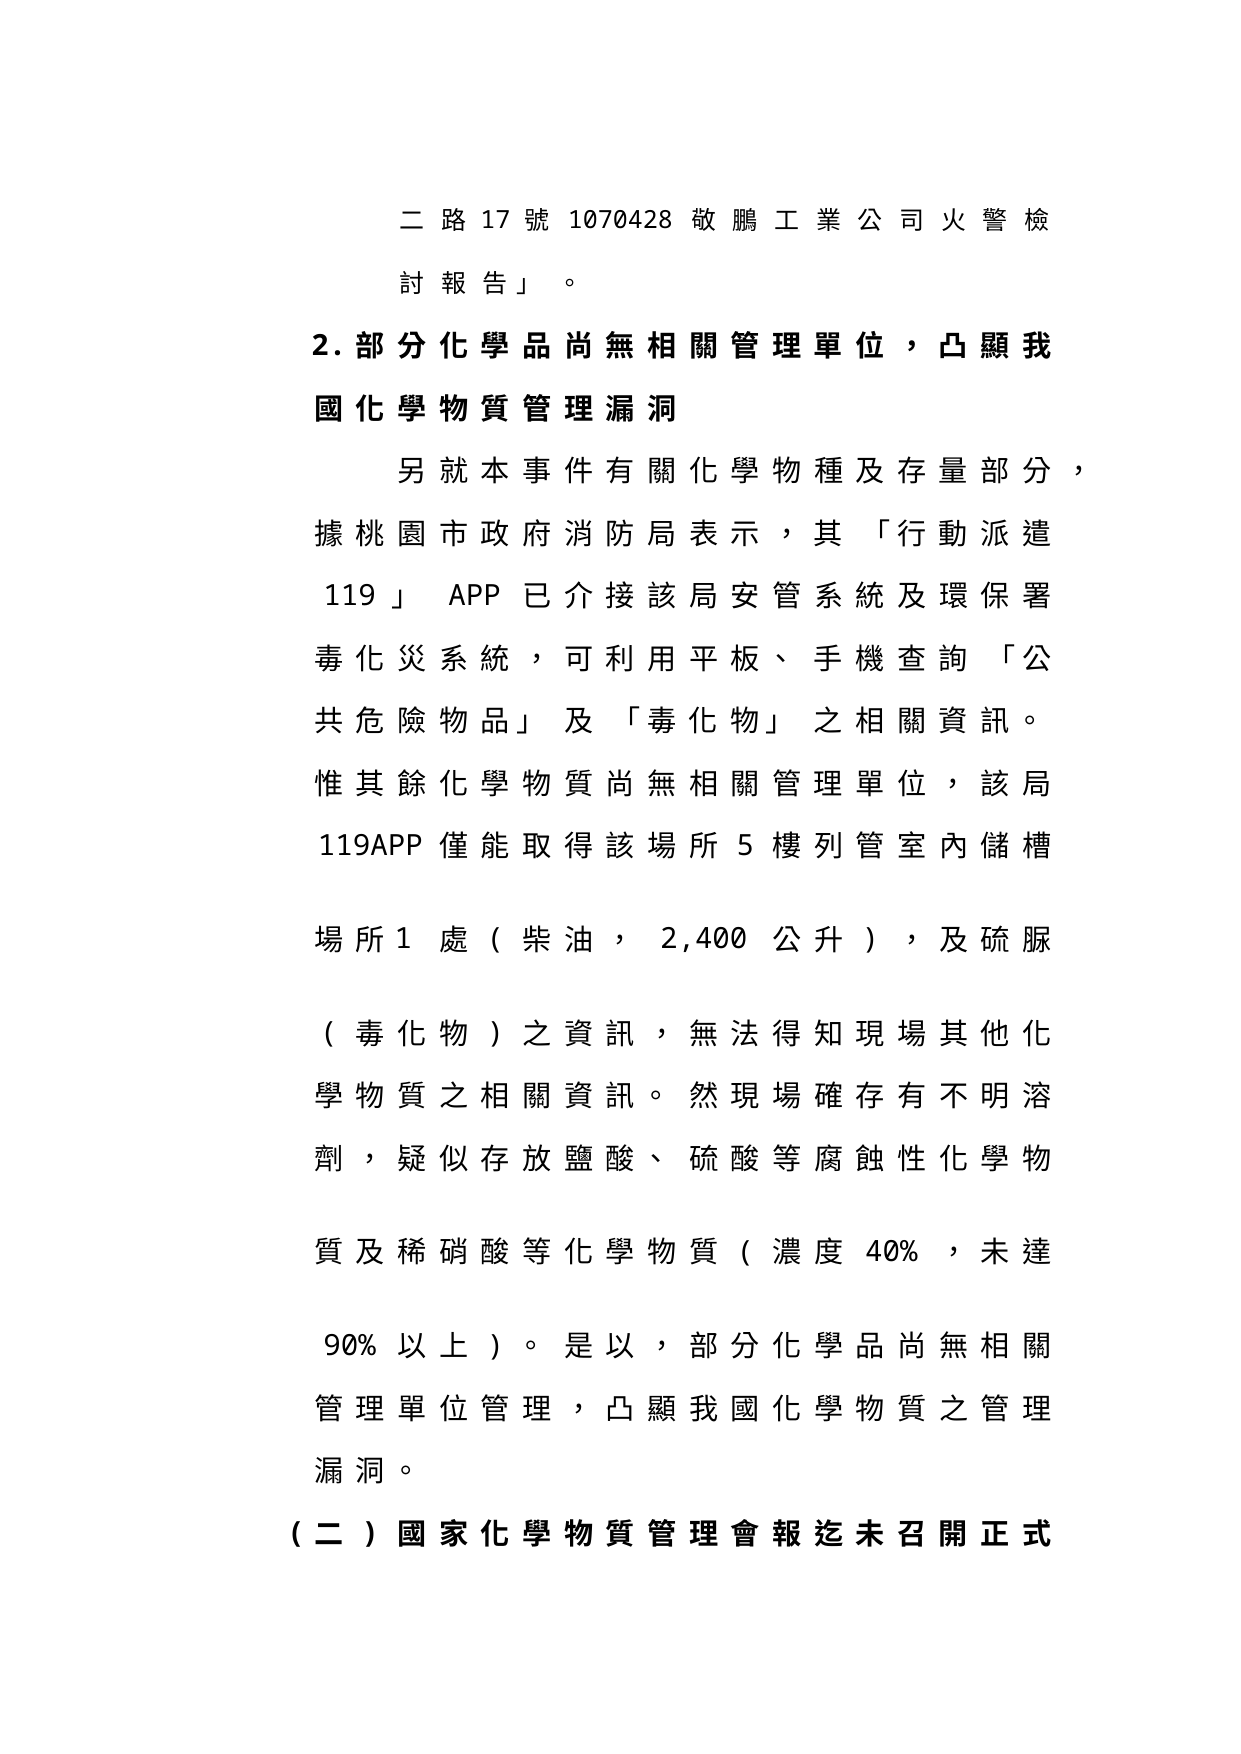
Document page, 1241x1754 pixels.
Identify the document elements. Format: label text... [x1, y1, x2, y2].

text 二路17號1070428敬鵬工業公司火警檢討報告」。 [257, 177, 1058, 302]
text (二)國家化學物質管理會報迄未召開正式 [242, 1490, 1058, 1552]
text 2.部分化學品尚無相關管理單位，凸顯我國化學物質管理漏洞 [271, 302, 1058, 427]
text 另就本事件有關化學物種及存量部分，據桃園市政府消防局表示，其「行動派遣119」APP已介接該局安管系統及環保署毒化災系統，可利用平板、手機查詢「公共危險物品」及「毒化物」之相關資訊。惟其餘化學物質尚無相關管理單位，該局119APP僅能取得該場所5樓列管室內儲槽場所1 處(柴油，2,400公升)，及硫脲(毒化物)之資訊，無法得知現場其他化學物質之相關資訊。然現場確存有不明溶劑，疑似存放鹽酸、硫酸等腐蝕性化學物質及稀硝酸等化學物質(濃度40%，未達90%以上)。是以，部分化學品尚無相關管理單位管理，凸顯我國化學物質之管理漏洞。 [301, 427, 1058, 1490]
